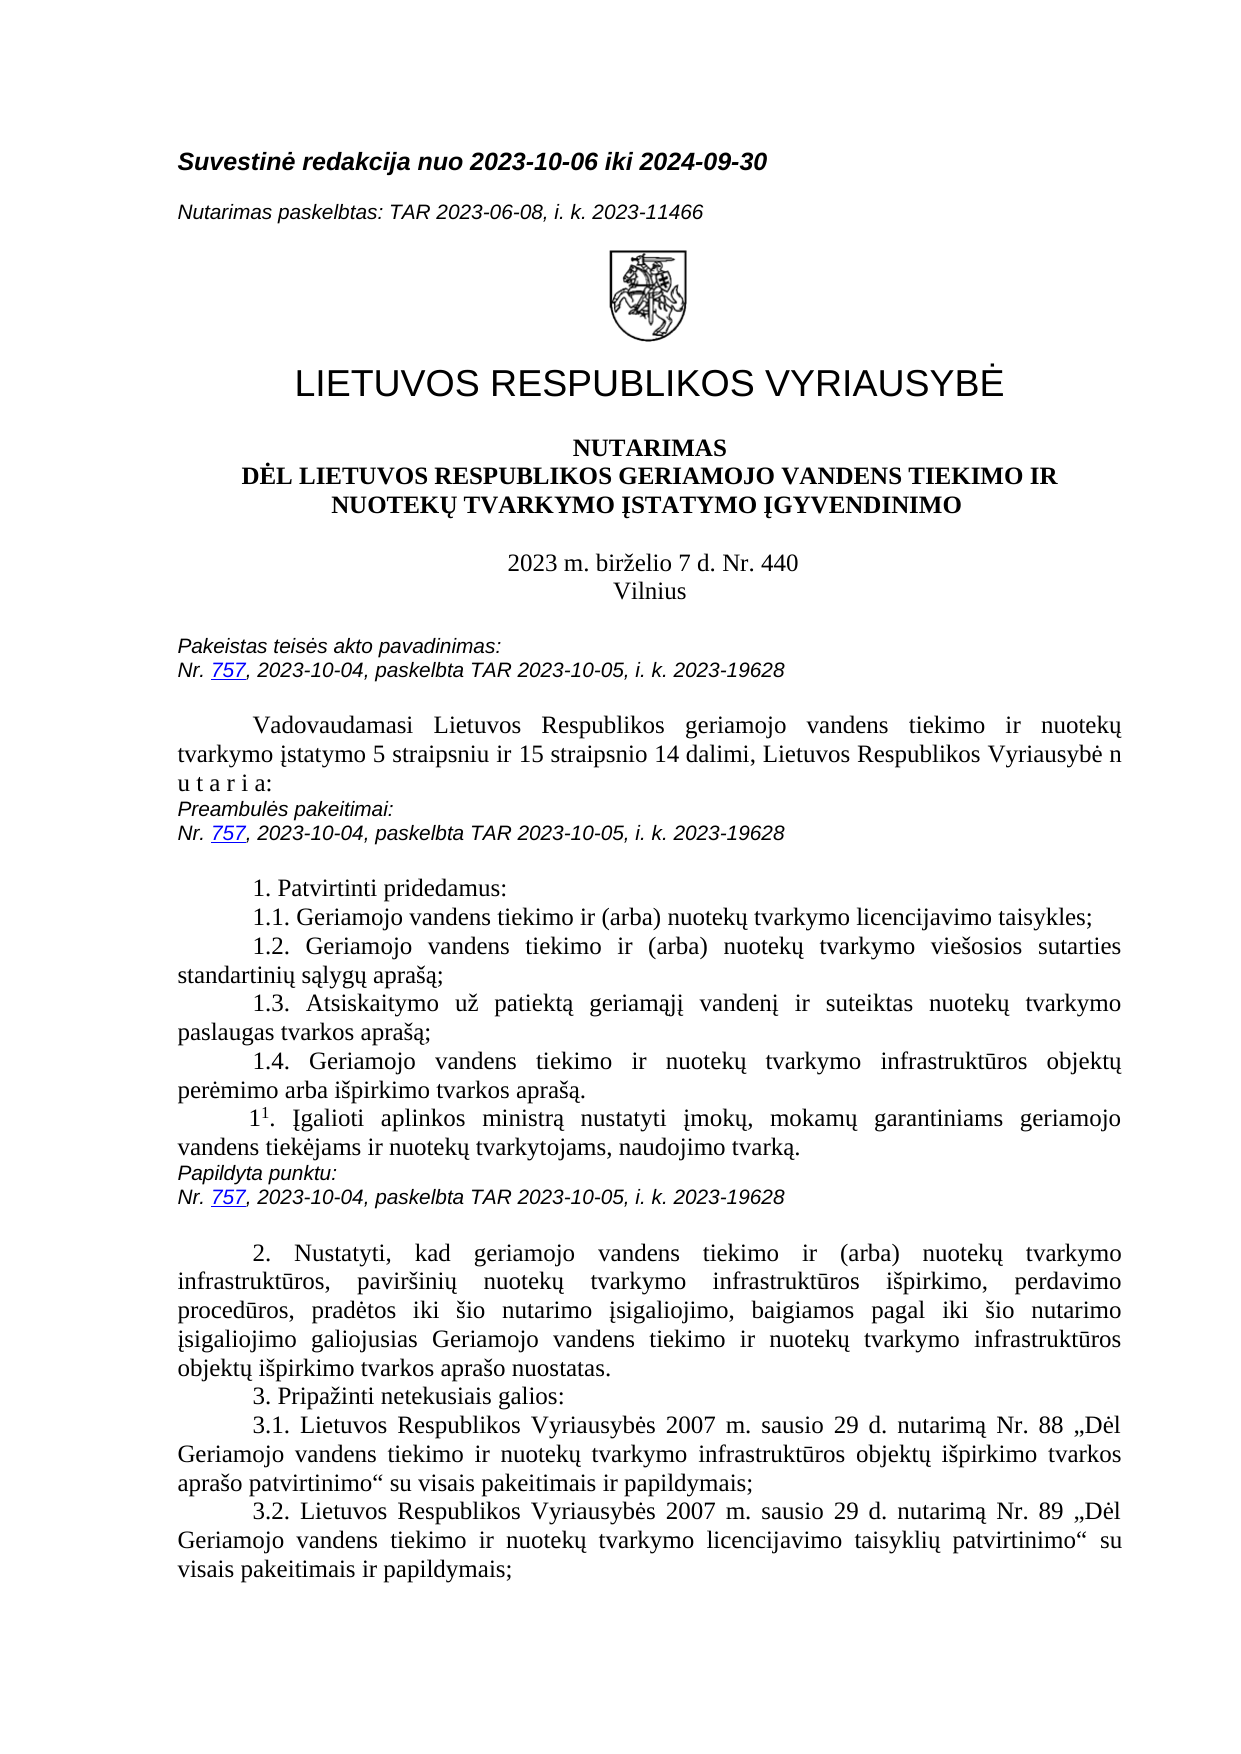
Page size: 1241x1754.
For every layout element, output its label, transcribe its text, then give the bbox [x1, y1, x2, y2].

text 11. Įgalioti aplinkos ministrą nustatyti įmokų, mokamų garantiniams geriamojo vandens tiekėjams ir nuotekų tvarkytojams, naudojimo tvarką. [177, 1103, 1122, 1161]
text Vadovaudamasi Lietuvos Respublikos geriamojo vandens tiekimo ir nuotekų tvarkymo įstatymo 5 straipsniu ir 15 straipsnio 14 dalimi, Lietuvos Respublikos Vyriausybė n u t a r i a: [177, 711, 1122, 797]
text Lietuvos Respublikos Vyriausybė [177, 361, 1122, 404]
text Papildyta punktu: [177, 1161, 1122, 1185]
text 1.1. Geriamojo vandens tiekimo ir (arba) nuotekų tvarkymo licencijavimo taisykles; [177, 902, 1122, 931]
text Nr. 757, 2023-10-04, paskelbta TAR 2023-10-05, i. k. 2023-19628 [177, 1185, 1122, 1209]
text 1.2. Geriamojo vandens tiekimo ir (arba) nuotekų tvarkymo viešosios sutarties standartinių sąlygų aprašą; [177, 931, 1122, 988]
text Nutarimas paskelbtas: TAR 2023-06-08, i. k. 2023-11466 [177, 199, 1122, 223]
text 2. Nustatyti, kad geriamojo vandens tiekimo ir (arba) nuotekų tvarkymo infrastruktūros, paviršinių nuotekų tvarkymo infrastruktūros išpirkimo, perdavimo procedūros, pradėtos iki šio nutarimo įsigaliojimo, baigiamos pagal iki šio nutarimo įsigaliojimo galiojusias Geriamojo vandens tiekimo ir nuotekų tvarkymo infrastruktūros objektų išpirkimo tvarkos aprašo nuostatas. [177, 1238, 1122, 1381]
text Nr. 757, 2023-10-04, paskelbta TAR 2023-10-05, i. k. 2023-19628 [177, 658, 1122, 682]
text Pakeistas teisės akto pavadinimas: [177, 634, 1122, 658]
text Nr. 757, 2023-10-04, paskelbta TAR 2023-10-05, i. k. 2023-19628 [177, 821, 1122, 845]
text 2023 m. birželio 7 d. Nr. 440 [177, 548, 1122, 576]
text 3.1. Lietuvos Respublikos Vyriausybės 2007 m. sausio 29 d. nutarimą Nr. 88 „Dėl Geriamojo vandens tiekimo ir nuotekų tvarkymo infrastruktūros objektų išpirkimo tvarkos aprašo patvirtinimo“ su visais pakeitimais ir papildymais; [177, 1410, 1122, 1496]
text 3. Pripažinti netekusiais galios: [177, 1381, 1122, 1410]
text nutarimas [177, 433, 1122, 461]
text 3.2. Lietuvos Respublikos Vyriausybės 2007 m. sausio 29 d. nutarimą Nr. 89 „Dėl Geriamojo vandens tiekimo ir nuotekų tvarkymo licencijavimo taisyklių patvirtinimo“ su visais pakeitimais ir papildymais; [177, 1496, 1122, 1583]
text Preambulės pakeitimai: [177, 797, 1122, 821]
text Vilnius [177, 576, 1122, 605]
text 1.3. Atsiskaitymo už patiektą geriamąjį vandenį ir suteiktas nuotekų tvarkymo paslaugas tvarkos aprašą; [177, 988, 1122, 1046]
text DĖL LIETUVOS RESPUBLIKOS GERIAMOJO VANDENS TIEKIMO IR NUOTEKŲ TVARKYMO ĮSTATYMO ĮGYVENDINIMO [177, 461, 1122, 519]
text 1. Patvirtinti pridedamus: [177, 873, 1122, 902]
text 1.4. Geriamojo vandens tiekimo ir nuotekų tvarkymo infrastruktūros objektų perėmimo arba išpirkimo tvarkos aprašą. [177, 1046, 1122, 1103]
text Suvestinė redakcija nuo 2023-10-06 iki 2024-09-30 [177, 147, 1122, 176]
